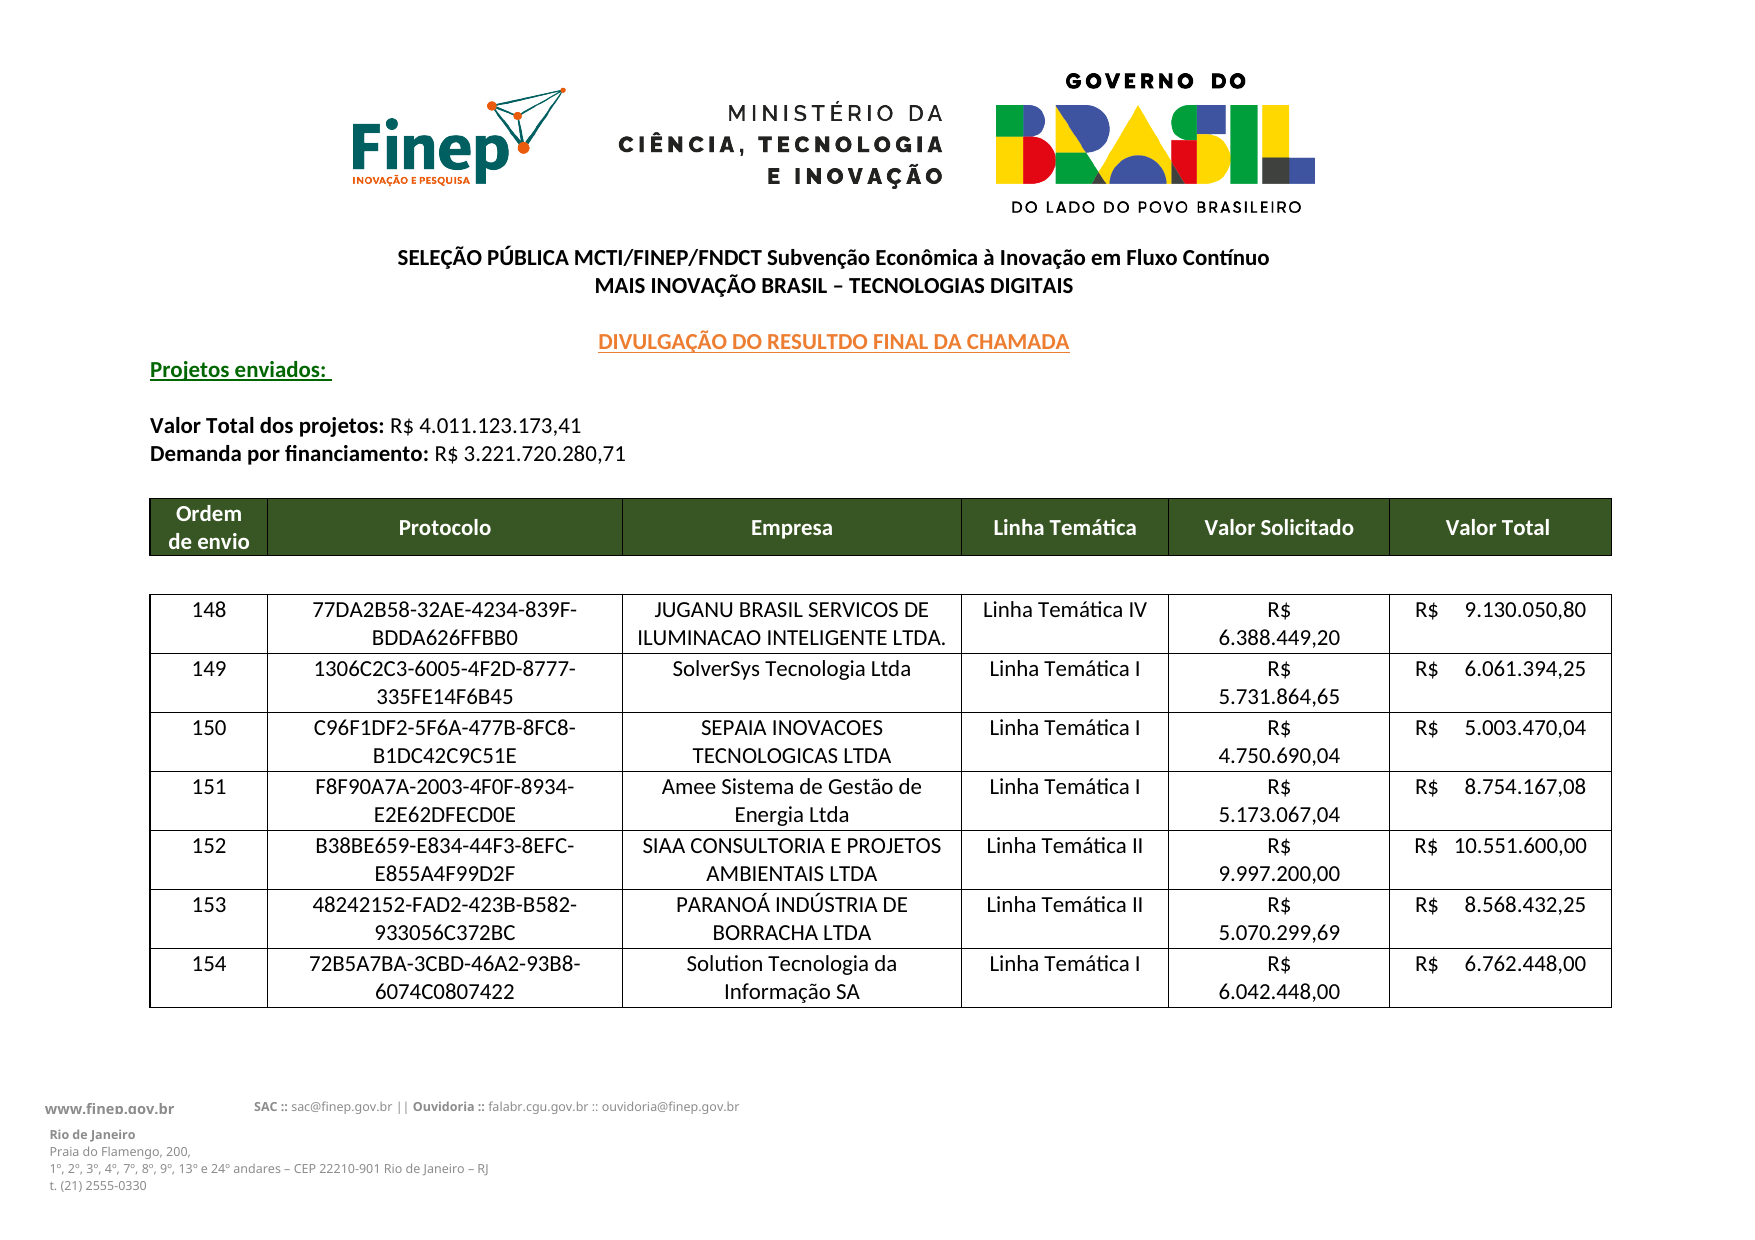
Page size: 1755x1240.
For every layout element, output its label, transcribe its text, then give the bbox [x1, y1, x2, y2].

table_cell R$ 8.568.432,25 [1390, 890, 1611, 948]
table_cell B38BE659-E834-44F3-8EFC-E855A4F99D2F [268, 831, 622, 889]
table_cell 153 [151, 890, 267, 948]
table_cell SIAA CONSULTORIA E PROJETOS AMBIENTAIS LTDA [623, 831, 961, 889]
table_cell 150 [151, 713, 267, 771]
table_cell 152 [151, 831, 267, 889]
table_cell Linha Temática II [962, 890, 1168, 948]
table_cell 1306C2C3-6005-4F2D-8777-335FE14F6B45 [268, 654, 622, 712]
table_cell R$ 5.003.470,04 [1390, 713, 1611, 771]
table_cell PARANOÁ INDÚSTRIA DE BORRACHA LTDA [623, 890, 961, 948]
table_cell R$ 5.731.864,65 [1169, 654, 1389, 712]
table_cell R$ 6.061.394,25 [1390, 654, 1611, 712]
table_cell Linha Temática I [962, 713, 1168, 771]
table_cell 77DA2B58-32AE-4234-839F-BDDA626FFBB0 [268, 595, 622, 653]
table_cell Linha Temática II [962, 831, 1168, 889]
table_cell F8F90A7A-2003-4F0F-8934-E2E62DFECD0E [268, 772, 622, 830]
table_cell R$ 4.750.690,04 [1169, 713, 1389, 771]
table_cell Linha Temática I [962, 949, 1168, 1007]
table_cell SolverSys Tecnologia Ltda [623, 654, 961, 712]
table_cell R$ 9.130.050,80 [1390, 595, 1611, 653]
table_cell 148 [151, 595, 267, 653]
table_cell Solution Tecnologia da Informação SA [623, 949, 961, 1007]
table_cell R$ 6.042.448,00 [1169, 949, 1389, 1007]
table_cell Amee Sistema de Gestão de Energia Ltda [623, 772, 961, 830]
table_cell SEPAIA INOVACOES TECNOLOGICAS LTDA [623, 713, 961, 771]
table_cell R$ 5.173.067,04 [1169, 772, 1389, 830]
table_cell 151 [151, 772, 267, 830]
table_cell 72B5A7BA-3CBD-46A2-93B8-6074C0807422 [268, 949, 622, 1007]
table_cell R$ 10.551.600,00 [1390, 831, 1611, 889]
table_cell JUGANU BRASIL SERVICOS DE ILUMINACAO INTELIGENTE LTDA. [623, 595, 961, 653]
table_cell 149 [151, 654, 267, 712]
table_cell Linha Temática I [962, 772, 1168, 830]
table_cell R$ 9.997.200,00 [1169, 831, 1389, 889]
table_cell R$ 8.754.167,08 [1390, 772, 1611, 830]
table_cell R$ 5.070.299,69 [1169, 890, 1389, 948]
table_cell Linha Temática I [962, 654, 1168, 712]
table_cell C96F1DF2-5F6A-477B-8FC8-B1DC42C9C51E [268, 713, 622, 771]
table_cell 48242152-FAD2-423B-B582-933056C372BC [268, 890, 622, 948]
table_cell Linha Temática IV [962, 595, 1168, 653]
table_cell R$ 6.762.448,00 [1390, 949, 1611, 1007]
table_cell R$ 6.388.449,20 [1169, 595, 1389, 653]
table_cell 154 [151, 949, 267, 1007]
